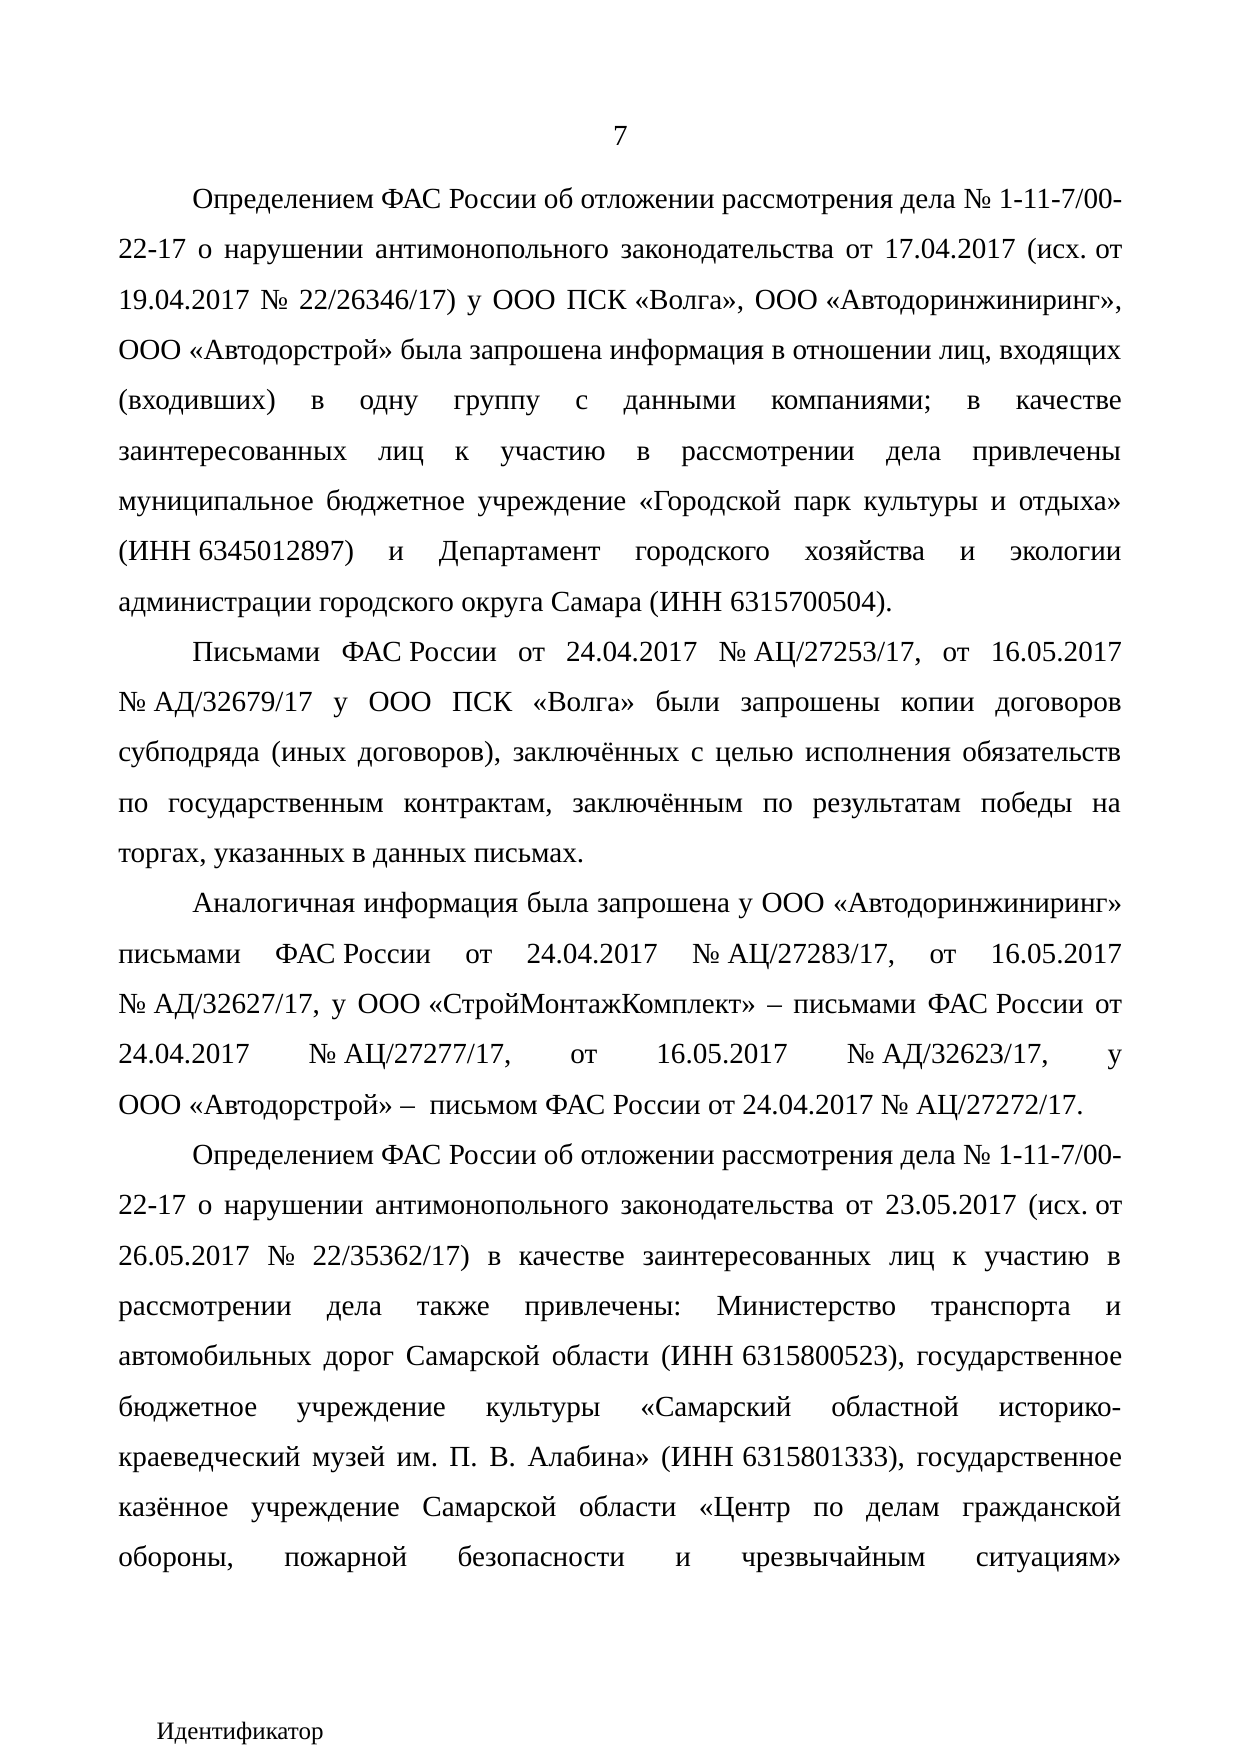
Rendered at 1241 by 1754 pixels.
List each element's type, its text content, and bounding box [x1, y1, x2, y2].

text Определением ФАС России об отложении рассмотрения дела № 1-11-7/00-22-17 о нарушении антимонопольного законодательства от 17.04.2017 (исх. от 19.04.2017 № 22/26346/17) у ООО ПСК «Волга», ООО «Автодоринжиниринг», ООО «Автодорстрой» была запрошена информация в отношении лиц, входящих (входивших) в одну группу с данными компаниями; в качестве заинтересованных лиц к участию в рассмотрении дела привлечены муниципальное бюджетное учреждение «Городской парк культуры и отдыха» (ИНН 6345012897) и Департамент городского хозяйства и экологии администрации городского округа Самара (ИНН 6315700504). [118, 181, 1122, 617]
text Определением ФАС России об отложении рассмотрения дела № 1-11-7/00-22-17 о нарушении антимонопольного законодательства от 23.05.2017 (исх. от 26.05.2017 № 22/35362/17) в качестве заинтересованных лиц к участию в рассмотрении дела также привлечены: Министерство транспорта и автомобильных дорог Самарской области (ИНН 6315800523), государственное бюджетное учреждение культуры «Самарский областной историко-краеведческий музей им. П. В. Алабина» (ИНН 6315801333), государственное казённое учреждение Самарской области «Центр по делам гражданской обороны, пожарной безопасности и чрезвычайным ситуациям» [118, 1137, 1122, 1573]
text Письмами ФАС России от 24.04.2017 № АЦ/27253/17, от 16.05.2017 № АД/32679/17 у ООО ПСК «Волга» были запрошены копии договоров субподряда (иных договоров), заключённых с целью исполнения обязательств по государственным контрактам, заключённым по результатам победы на торгах, указанных в данных письмах. [118, 634, 1122, 869]
text Аналогичная информация была запрошена у ООО «Автодоринжиниринг» письмами ФАС России от 24.04.2017 № АЦ/27283/17, от 16.05.2017 № АД/32627/17, у ООО «СтройМонтажКомплект» – письмами ФАС России от 24.04.2017 № АЦ/27277/17, от 16.05.2017 № АД/32623/17, у ООО «Автодорстрой» – письмом ФАС России от 24.04.2017 № АЦ/27272/17. [118, 886, 1122, 1120]
